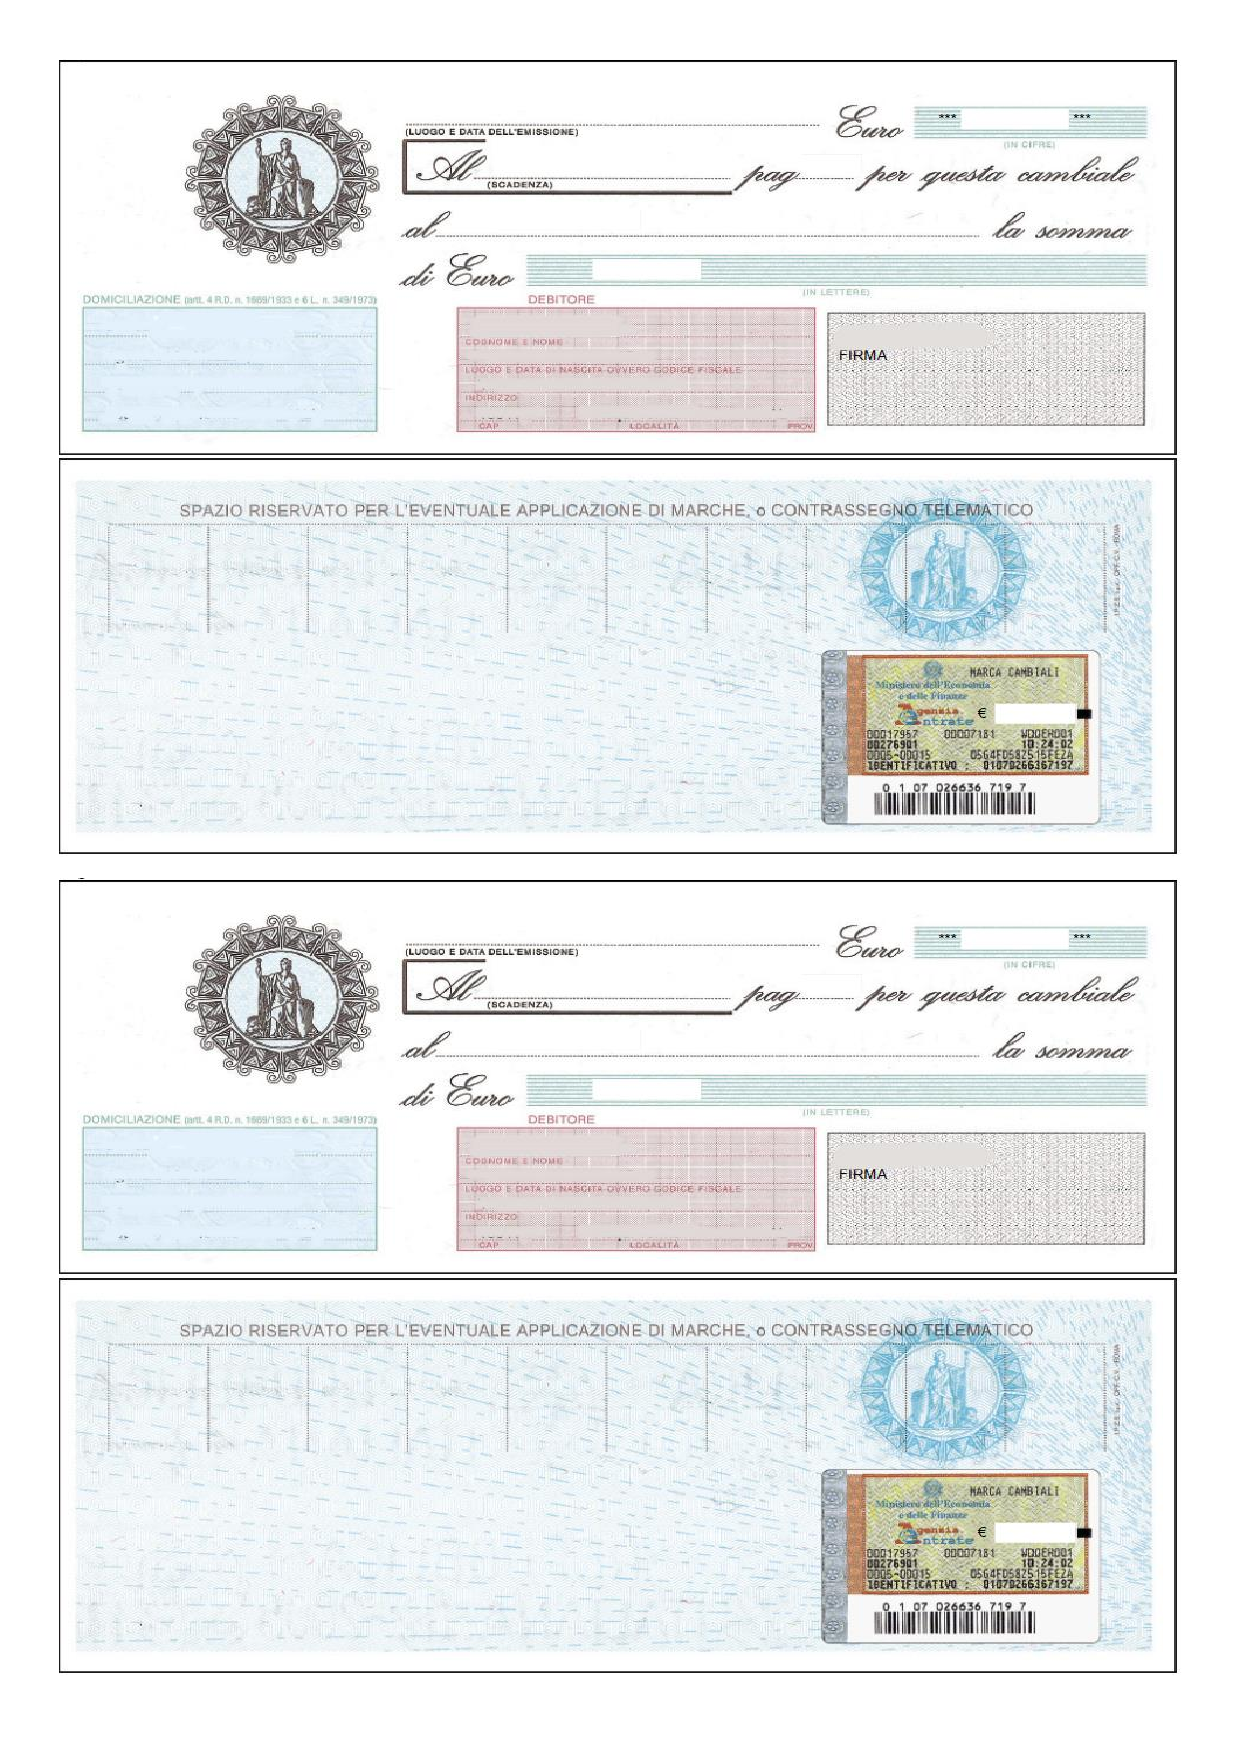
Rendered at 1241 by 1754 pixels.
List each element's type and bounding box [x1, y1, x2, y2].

picture [59, 59, 1182, 857]
picture [59, 878, 1182, 1676]
